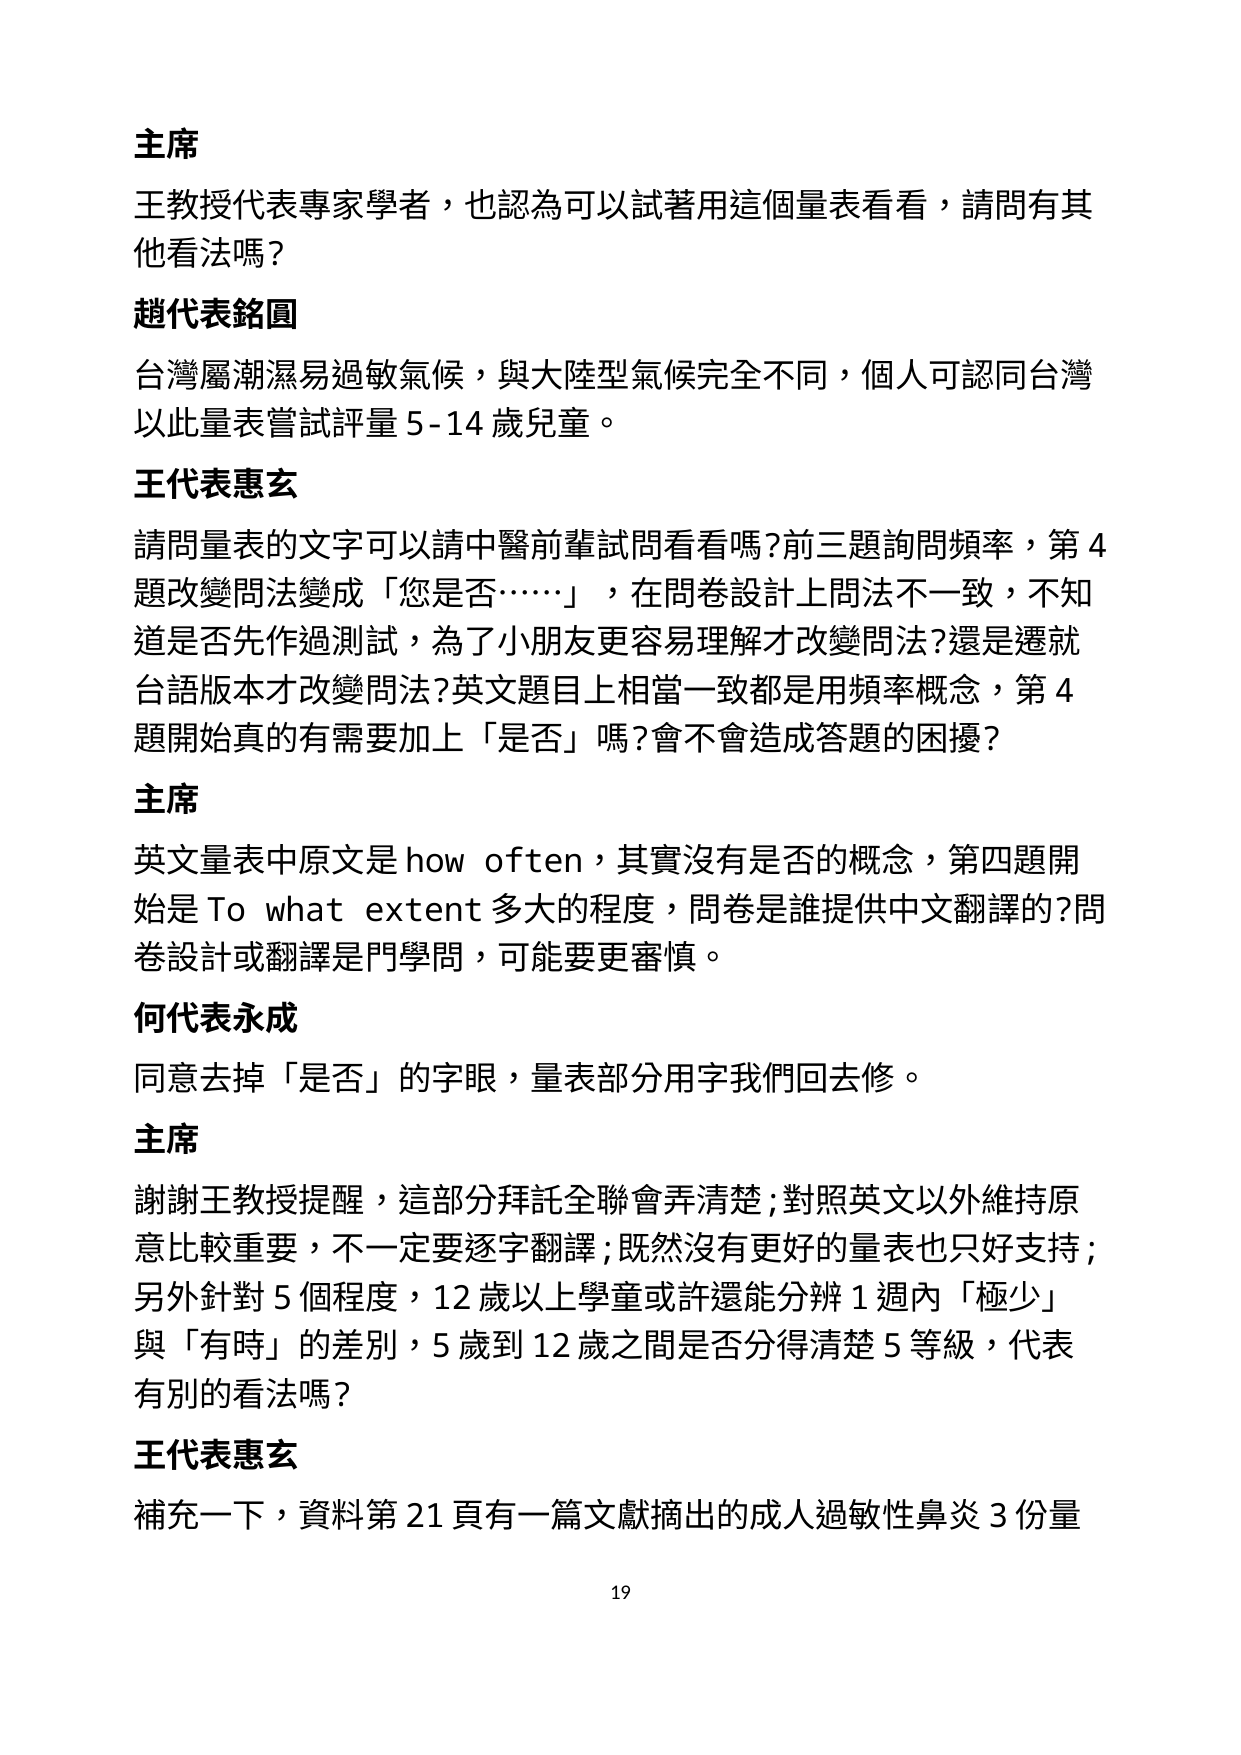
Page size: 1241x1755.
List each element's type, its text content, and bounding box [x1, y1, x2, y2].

text 王教授代表專家學者，也認為可以試著用這個量表看看，請問有其他看法嗎? [133, 179, 1107, 276]
text 台灣屬潮濕易過敏氣候，與大陸型氣候完全不同，個人可認同台灣以此量表嘗試評量5-14歲兒童。 [133, 349, 1107, 445]
text 謝謝王教授提醒，這部分拜託全聯會弄清楚;對照英文以外維持原意比較重要，不一定要逐字翻譯;既然沒有更好的量表也只好支持;另外針對5個程度，12歲以上學童或許還能分辨1週內「極少」與「有時」的差別，5歲到12歲之間是否分得清楚5等級，代表有別的看法嗎? [133, 1174, 1107, 1416]
text 主席 [133, 1113, 1107, 1161]
text 補充一下，資料第21頁有一篇文獻摘出的成人過敏性鼻炎3份量 [133, 1489, 1107, 1537]
text 主席 [133, 118, 1107, 166]
text 英文量表中原文是how often，其實沒有是否的概念，第四題開始是To what extent多大的程度，問卷是誰提供中文翻譯的?問卷設計或翻譯是門學問，可能要更審慎。 [133, 834, 1107, 979]
text 何代表永成 [133, 991, 1107, 1040]
text 主席 [133, 773, 1107, 821]
text 王代表惠玄 [133, 458, 1107, 506]
text 趙代表銘圓 [133, 288, 1107, 336]
text 同意去掉「是否」的字眼，量表部分用字我們回去修。 [133, 1052, 1107, 1100]
text 請問量表的文字可以請中醫前輩試問看看嗎?前三題詢問頻率，第4題改變問法變成「您是否……」，在問卷設計上問法不一致，不知道是否先作過測試，為了小朋友更容易理解才改變問法?還是遷就台語版本才改變問法?英文題目上相當一致都是用頻率概念，第4題開始真的有需要加上「是否」嗎?會不會造成答題的困擾? [133, 519, 1107, 761]
text 王代表惠玄 [133, 1428, 1107, 1477]
